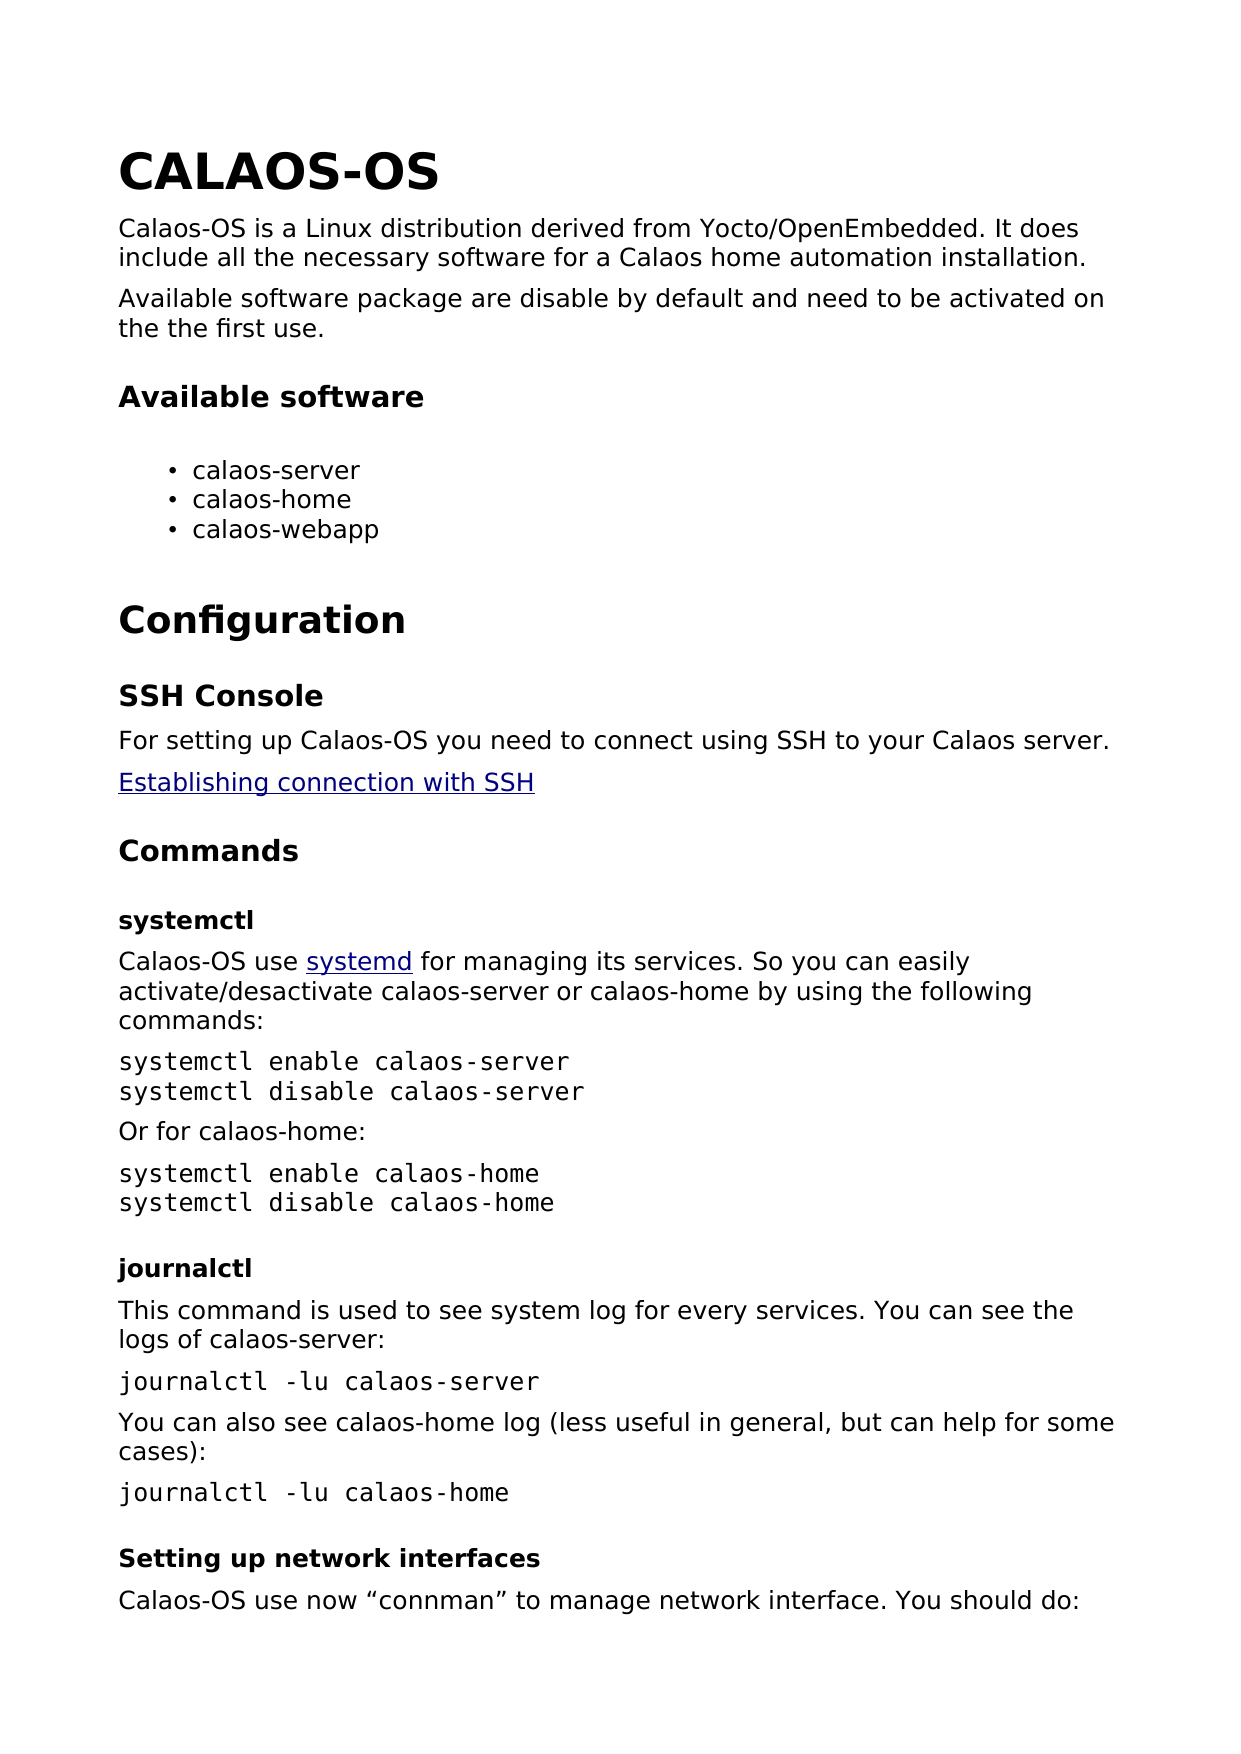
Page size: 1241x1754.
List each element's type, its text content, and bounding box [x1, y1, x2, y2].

subtitle CALAOS-OS [118, 143, 1122, 201]
text For setting up Calaos-OS you need to connect using SSH to your Calaos server. [118, 726, 1122, 755]
subtitle Available software [118, 381, 1122, 414]
text systemctl enable calaos-home systemctl disable calaos-home [118, 1159, 1122, 1218]
text Establishing connection with SSH [118, 768, 1122, 797]
list calaos-server [177, 456, 1122, 486]
list calaos-home [177, 486, 1122, 515]
subtitle Configuration [118, 598, 1122, 642]
text Calaos-OS use now “connman” to manage network interface. You should do: [118, 1586, 1122, 1615]
subtitle SSH Console [118, 679, 1122, 713]
text This command is used to see system log for every services. You can see the logs of calaos-server: [118, 1296, 1122, 1354]
text Calaos-OS is a Linux distribution derived from Yocto/OpenEmbedded. It does include all the necessary software for a Calaos home automation installation. [118, 214, 1122, 272]
text journalctl -lu calaos-server [118, 1367, 1122, 1396]
subtitle systemctl [118, 906, 1122, 935]
text Calaos-OS use systemd for managing its services. So you can easily activate/desactivate calaos-server or calaos-home by using the following commands: [118, 947, 1122, 1035]
text journalctl -lu calaos-home [118, 1479, 1122, 1508]
text Or for calaos-home: [118, 1118, 1122, 1147]
text systemctl enable calaos-server systemctl disable calaos-server [118, 1047, 1122, 1106]
subtitle Setting up network interfaces [118, 1544, 1122, 1574]
text You can also see calaos-home log (less useful in general, but can help for some cases): [118, 1408, 1122, 1466]
subtitle Commands [118, 834, 1122, 868]
text Available software package are disable by default and need to be activated on the the first use. [118, 285, 1122, 343]
subtitle journalctl [118, 1254, 1122, 1283]
list calaos-webapp [177, 515, 1122, 544]
